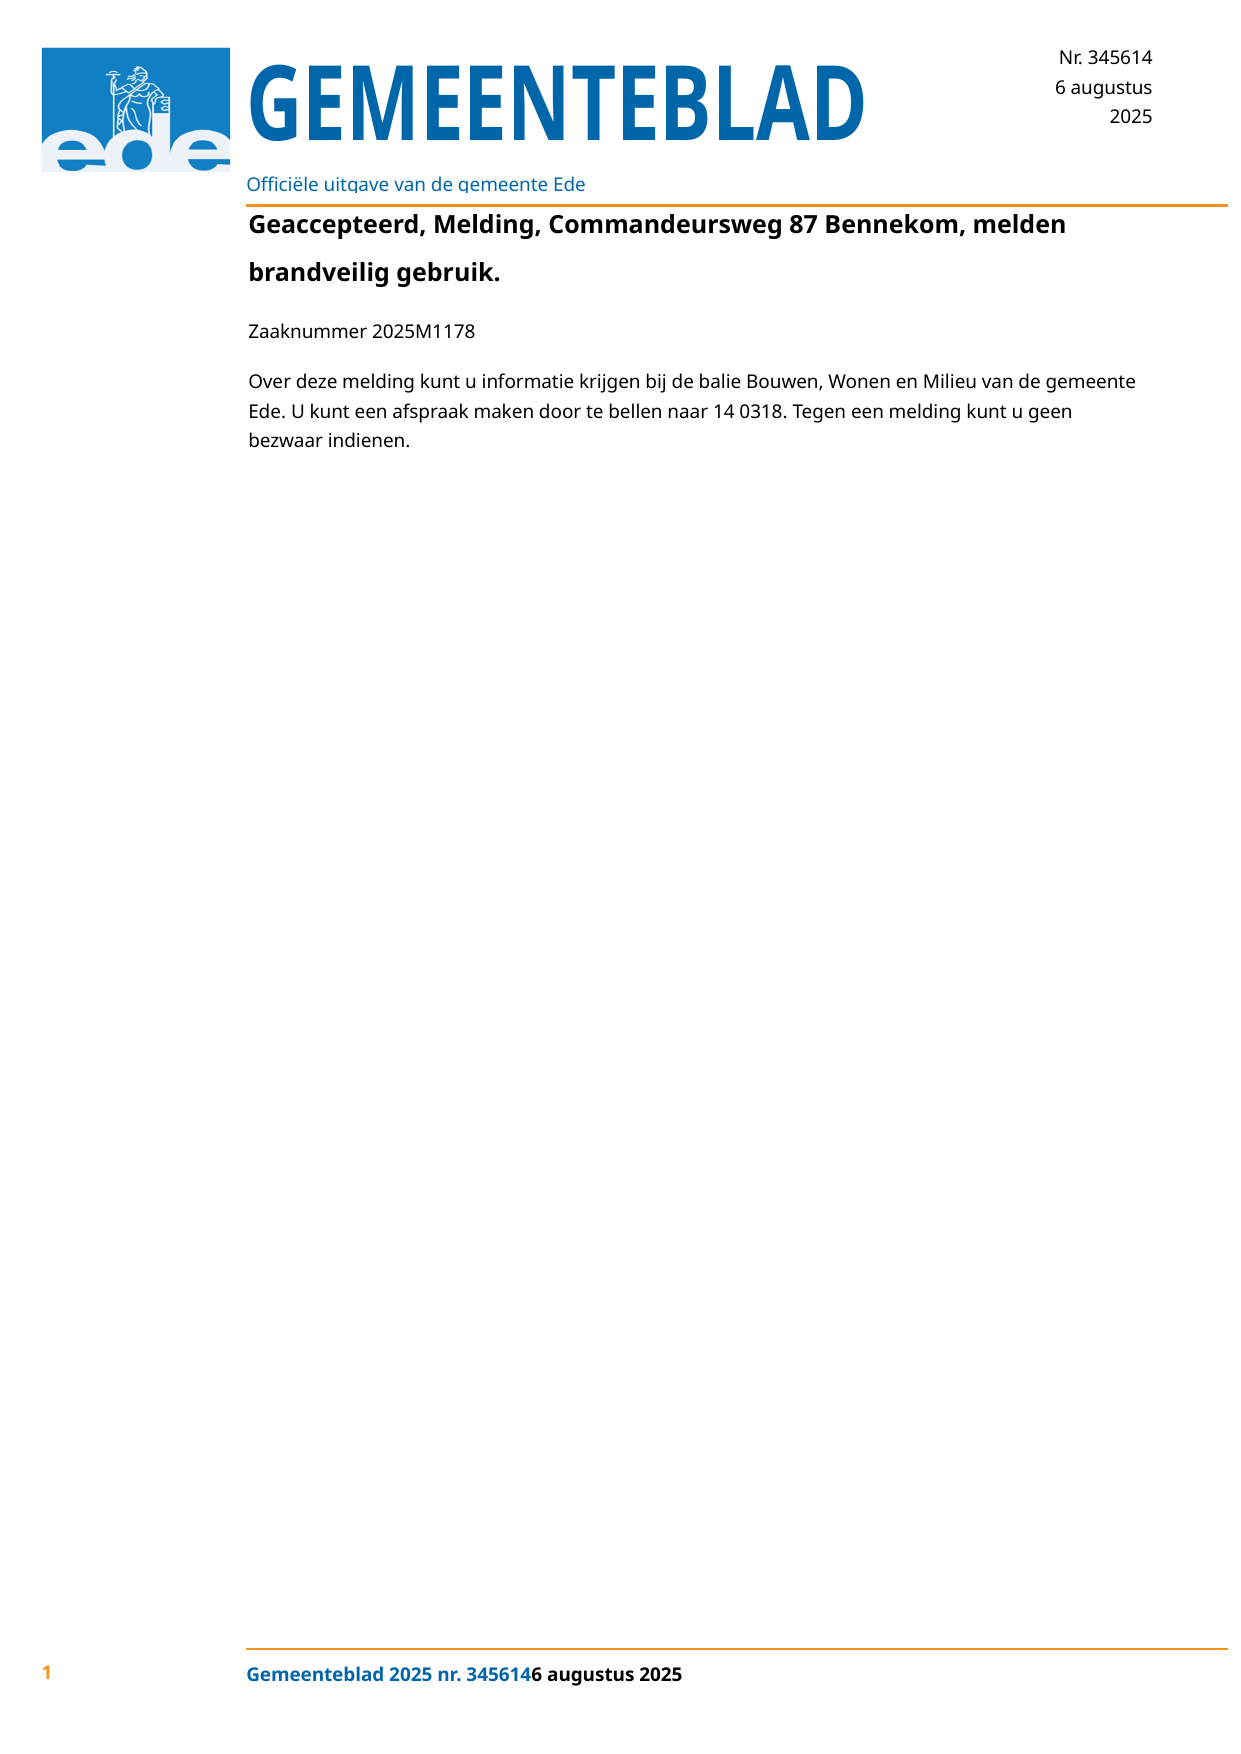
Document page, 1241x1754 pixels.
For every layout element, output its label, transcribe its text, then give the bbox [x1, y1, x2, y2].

picture [41, 47, 231, 172]
text Geaccepteerd, Melding, Commandeursweg 87 Bennekom, melden brandveilig gebruik. [248, 207, 1152, 288]
text Zaaknummer 2025M1178 [248, 318, 1152, 344]
text Over deze melding kunt u informatie krijgen bij de balie Bouwen, Wonen en Milieu van de gemeente Ede. U kunt een afspraak maken door te bellen naar 14 0318. Tegen een melding kunt u geen bezwaar indienen. [248, 368, 1152, 453]
